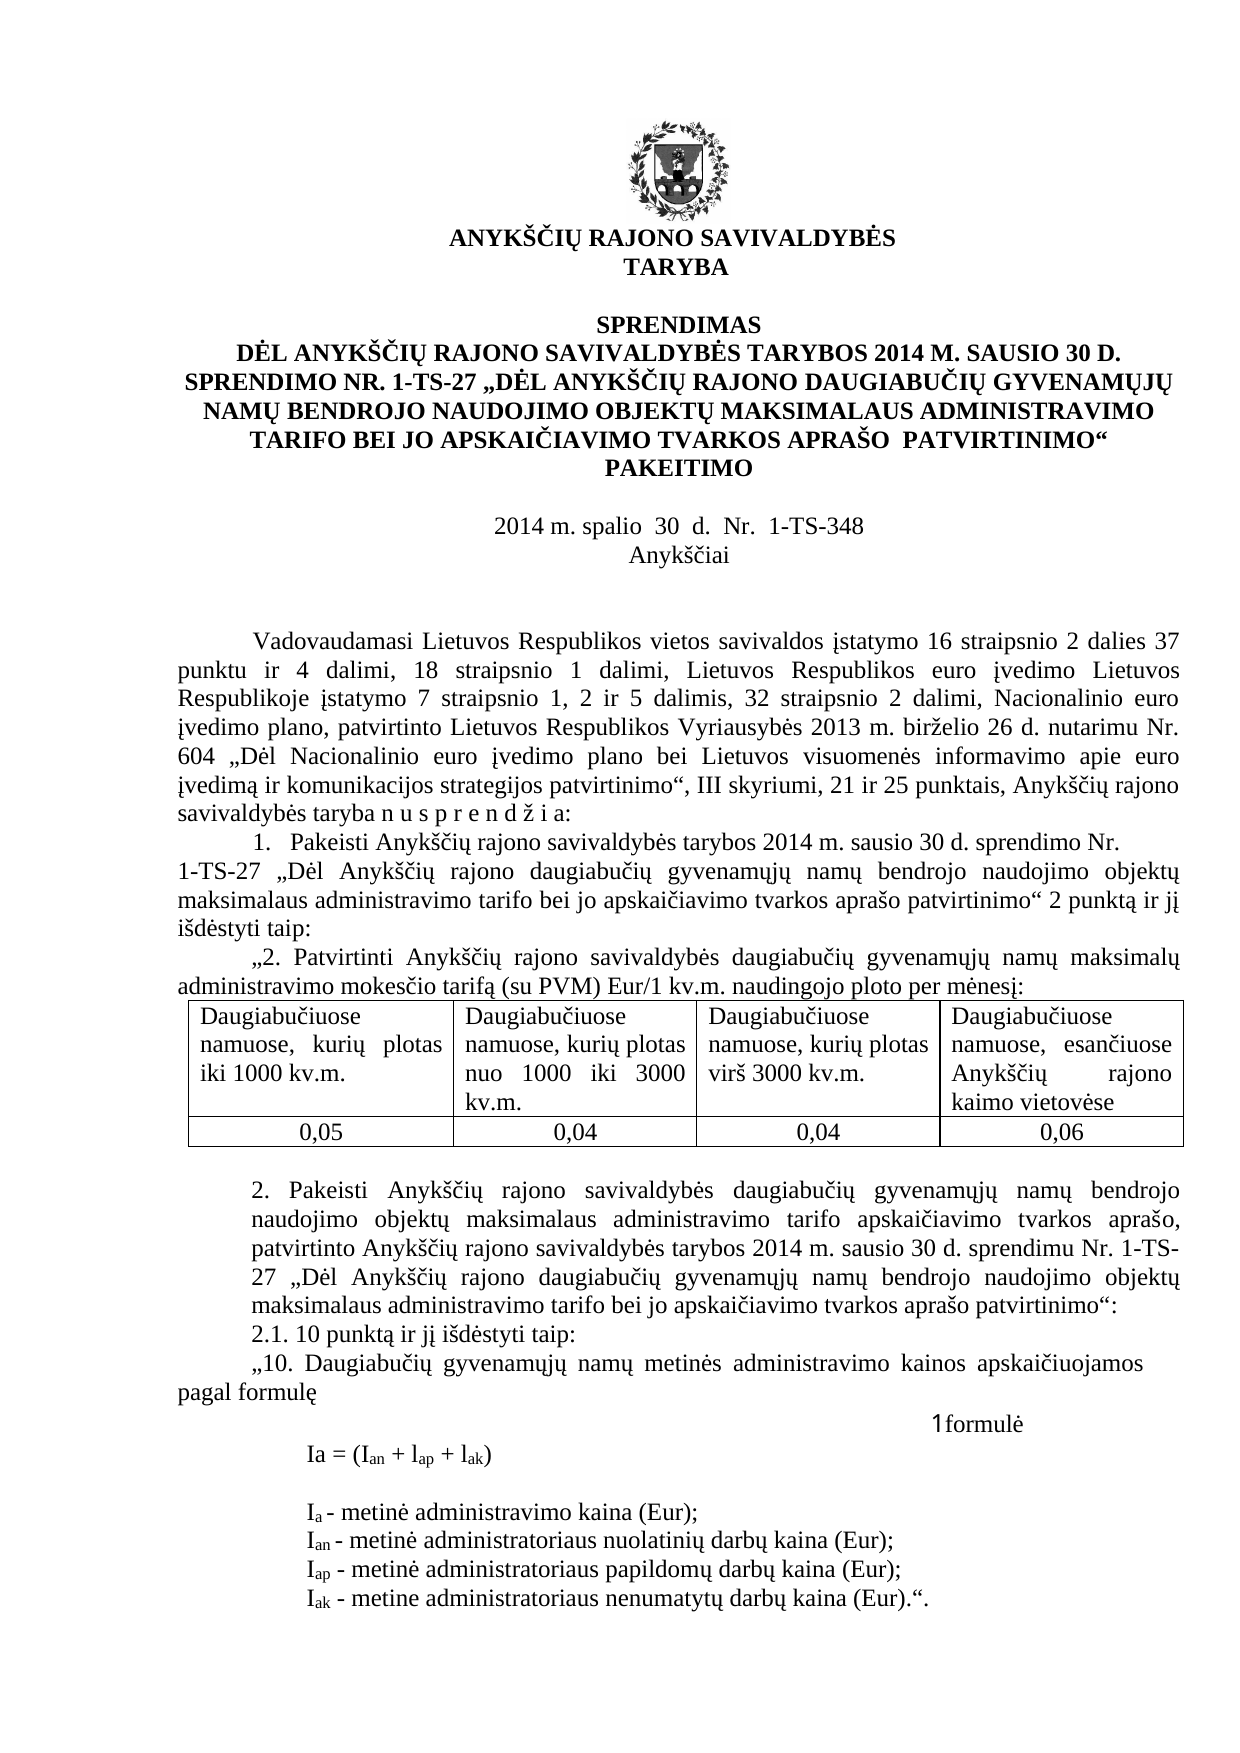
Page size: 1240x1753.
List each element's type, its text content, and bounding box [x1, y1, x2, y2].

subtitle Anykščiai [177, 540, 1181, 568]
table_header Daugiabučiuose namuose, kurių plotas virš 3000 kv.m. [697, 1001, 939, 1116]
text SPRENDIMAS [177, 310, 1181, 338]
text 2. Pakeisti Anykščių rajono savivaldybės daugiabučių gyvenamųjų namų bendrojo naudojimo objektų maksimalaus administravimo tarifo apskaičiavimo tvarkos aprašo, patvirtinto Anykščių rajono savivaldybės tarybos 2014 m. sausio 30 d. sprendimu Nr. 1-TS-27 „Dėl Anykščių rajono daugiabučių gyvenamųjų namų bendrojo naudojimo objektų maksimalaus administravimo tarifo bei jo apskaičiavimo tvarkos aprašo patvirtinimo“: [251, 1175, 1181, 1319]
table_cell 0,06 [941, 1117, 1183, 1146]
text „10. Daugiabučių gyvenamųjų namų metinės administravimo kainos apskaičiuojamos pagal formulę [177, 1348, 1144, 1405]
text Ia - metinė administravimo kaina (Eur); [179, 1497, 1181, 1526]
table_header Daugiabučiuose namuose, esančiuose Anykščių rajono kaimo vietovėse [941, 1001, 1183, 1116]
text 1-TS-27 „Dėl Anykščių rajono daugiabučių gyvenamųjų namų bendrojo naudojimo objektų maksimalaus administravimo tarifo bei jo apskaičiavimo tvarkos aprašo patvirtinimo“ 2 punktą ir jį išdėstyti taip: [177, 856, 1181, 942]
text Vadovaudamasi Lietuvos Respublikos vietos savivaldos įstatymo 16 straipsnio 2 dalies 37 punktu ir 4 dalimi, 18 straipsnio 1 dalimi, Lietuvos Respublikos euro įvedimo Lietuvos Respublikoje įstatymo 7 straipsnio 1, 2 ir 5 dalimis, 32 straipsnio 2 dalimi, Nacionalinio euro įvedimo plano, patvirtinto Lietuvos Respublikos Vyriausybės 2013 m. birželio 26 d. nutarimu Nr. 604 „Dėl Nacionalinio euro įvedimo plano bei Lietuvos visuomenės informavimo apie euro įvedimą ir komunikacijos strategijos patvirtinimo“, III skyriumi, 21 ir 25 punktais, Anykščių rajono savivaldybės taryba n u s p r e n d ž i a: [177, 626, 1181, 827]
text ANYKŠČIŲ RAJONO SAVIVALDYBĖS [177, 223, 1181, 252]
table_cell 0,04 [697, 1117, 939, 1146]
table_cell 0,05 [189, 1117, 453, 1146]
text „2. Patvirtinti Anykščių rajono savivaldybės daugiabučių gyvenamųjų namų maksimalų administravimo mokesčio tarifą (su PVM) Eur/1 kv.m. naudingojo ploto per mėnesį: [177, 942, 1181, 1000]
text TARYBA [177, 252, 1181, 281]
text Ian - metinė administratoriaus nuolatinių darbų kaina (Eur); [179, 1526, 1181, 1554]
text 2014 m. spalio 30 d. Nr. 1-TS-348 [177, 511, 1181, 540]
text Ia = (Ian + lap + lak) [179, 1439, 1181, 1468]
table_cell 0,04 [454, 1117, 696, 1146]
table_header Daugiabučiuose namuose, kurių plotas nuo 1000 iki 3000 kv.m. [454, 1001, 696, 1116]
text 1formulė [177, 1405, 1181, 1439]
text Iak - metine administratoriaus nenumatytų darbų kaina (Eur).“. [179, 1583, 1181, 1612]
text Iap - metinė administratoriaus papildomų darbų kaina (Eur); [179, 1554, 1181, 1583]
text 2.1. 10 punktą ir jį išdėstyti taip: [211, 1319, 1181, 1348]
table_header Daugiabučiuose namuose, kurių plotas iki 1000 kv.m. [189, 1001, 453, 1116]
text DĖL ANYKŠČIŲ RAJONO SAVIVALDYBĖS TARYBOS 2014 M. SAUSIO 30 D. SPRENDIMO NR. 1-TS-27 „DĖL ANYKŠČIŲ RAJONO DAUGIABUČIŲ GYVENAMŲJŲ NAMŲ BENDROJO NAUDOJIMO OBJEKTŲ MAKSIMALAUS ADMINISTRAVIMO TARIFO BEI JO APSKAIČIAVIMO TVARKOS APRAŠO PATVIRTINIMO“ PAKEITIMO [177, 338, 1181, 482]
text 1. Pakeisti Anykščių rajono savivaldybės tarybos 2014 m. sausio 30 d. sprendimo Nr. [252, 827, 1181, 856]
